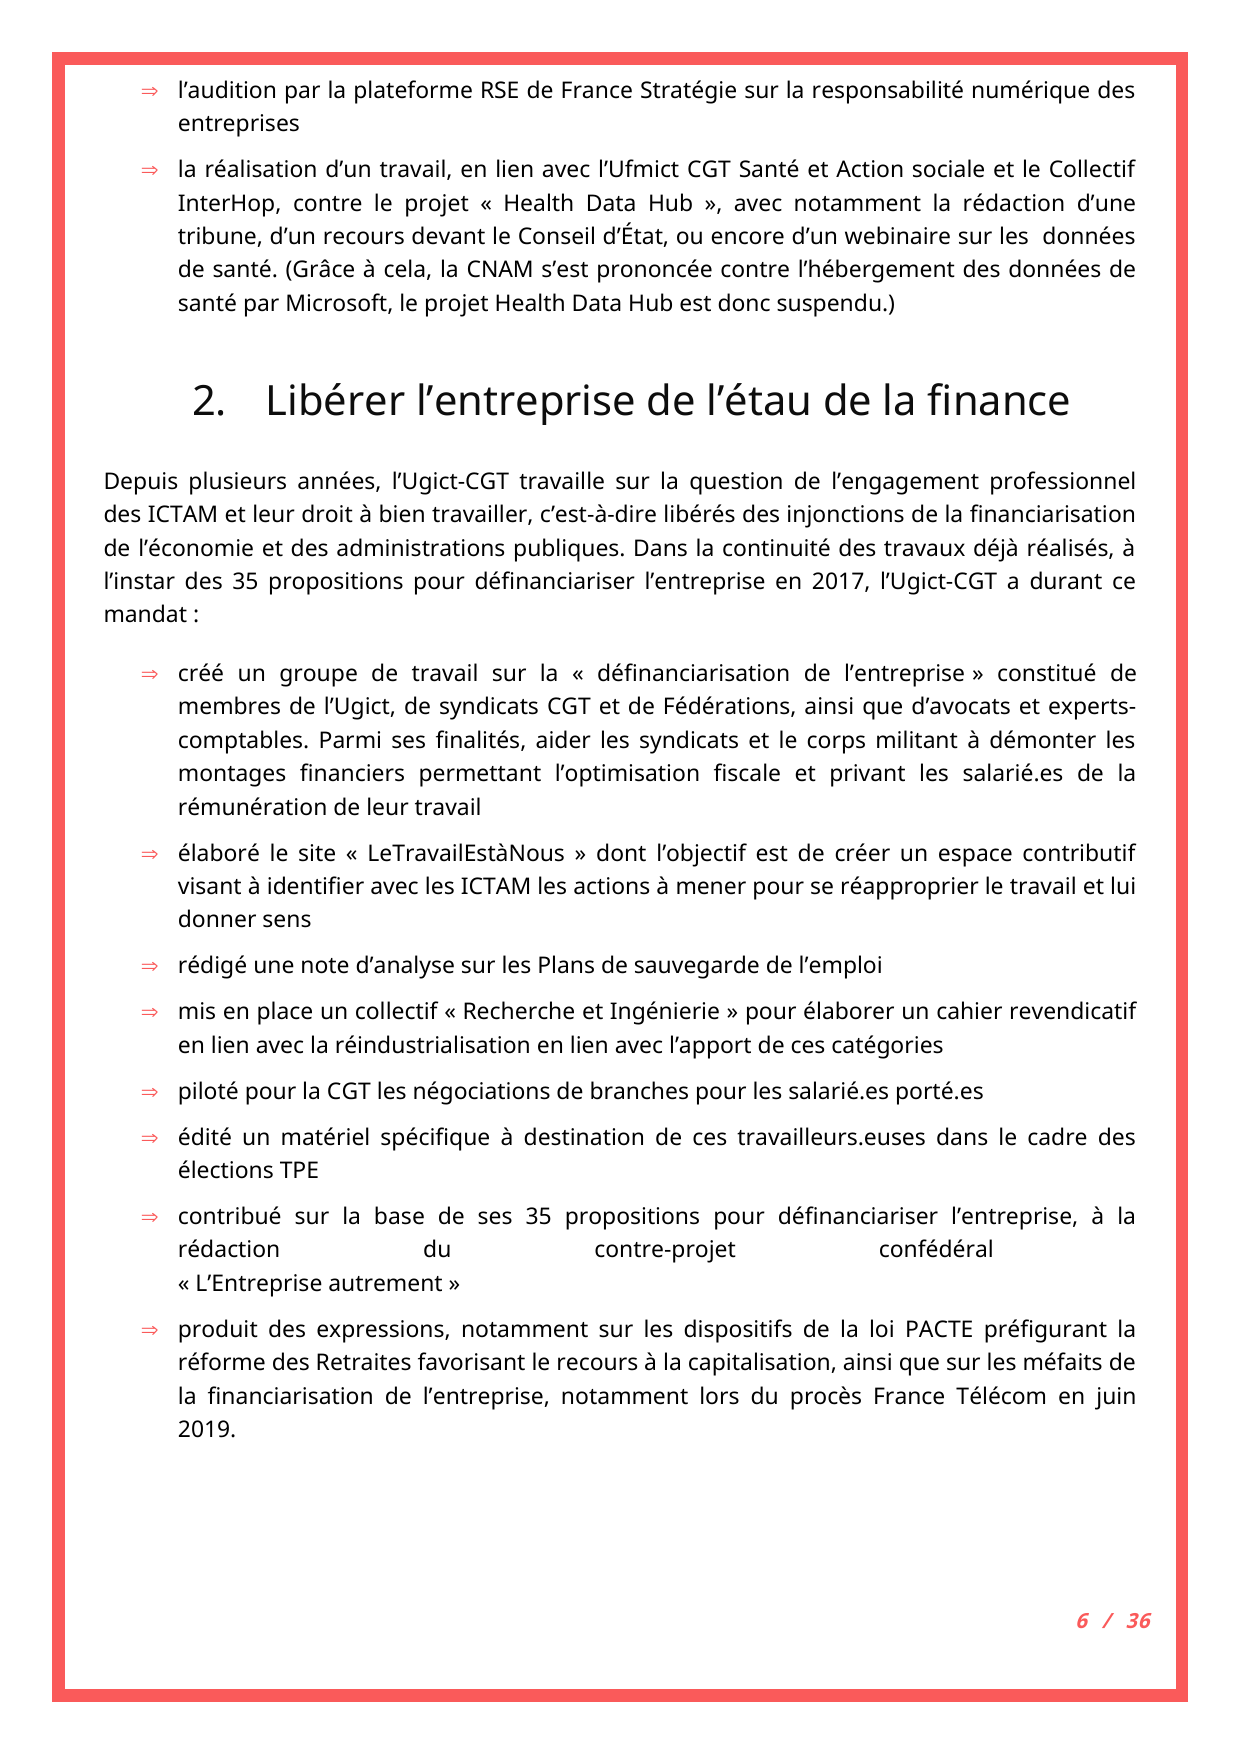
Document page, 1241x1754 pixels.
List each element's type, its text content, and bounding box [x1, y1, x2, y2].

text Depuis plusieurs années, l’Ugict-CGT travaille sur la question de l’engagement professionnel des ICTAM et leur droit à bien travailler, c’est-à-dire libérés des injonctions de la financiarisation de l’économie et des administrations publiques. Dans la continuité des travaux déjà réalisés, à l’instar des 35 propositions pour définanciariser l’entreprise en 2017, l’Ugict-CGT a durant ce mandat : [103, 464, 1137, 629]
list mis en place un collectif « Recherche et Ingénierie » pour élaborer un cahier revendicatif en lien avec la réindustrialisation en lien avec l’apport de ces catégories [140, 995, 1137, 1060]
list la réalisation d’un travail, en lien avec l’Ufmict CGT Santé et Action sociale et le Collectif InterHop, contre le projet « Health Data Hub », avec notamment la rédaction d’une tribune, d’un recours devant le Conseil d’État, ou encore d’un webinaire sur les données de santé. (Grâce à cela, la CNAM s’est prononcée contre l’hébergement des données de santé par Microsoft, le projet Health Data Hub est donc suspendu.) [140, 153, 1137, 318]
list produit des expressions, notamment sur les dispositifs de la loi PACTE préfigurant la réforme des Retraites favorisant le recours à la capitalisation, ainsi que sur les méfaits de la financiarisation de l’entreprise, notamment lors du procès France Télécom en juin 2019. [140, 1313, 1137, 1444]
list élaboré le site « LeTravailEstàNous » dont l’objectif est de créer un espace contributif visant à identifier avec les ICTAM les actions à mener pour se réapproprier le travail et lui donner sens [140, 836, 1137, 934]
list créé un groupe de travail sur la « définanciarisation de l’entreprise » constitué de membres de l’Ugict, de syndicats CGT et de Fédérations, ainsi que d’avocats et experts-comptables. Parmi ses finalités, aider les syndicats et le corps militant à démonter les montages financiers permettant l’optimisation fiscale et privant les salarié.es de la rémunération de leur travail [140, 657, 1137, 822]
list rédigé une note d’analyse sur les Plans de sauvegarde de l’emploi [140, 949, 1137, 981]
list contribué sur la base de ses 35 propositions pour définanciariser l’entreprise, à la rédaction du contre-projet confédéral « L’Entreprise autrement » [140, 1200, 1137, 1298]
list l’audition par la plateforme RSE de France Stratégie sur la responsabilité numérique des entreprises [140, 74, 1137, 138]
subtitle Libérer l’entreprise de l’étau de la finance [192, 370, 1137, 427]
list piloté pour la CGT les négociations de branches pour les salarié.es porté.es [140, 1074, 1137, 1106]
list édité un matériel spécifique à destination de ces travailleurs.euses dans le cadre des élections TPE [140, 1121, 1137, 1185]
